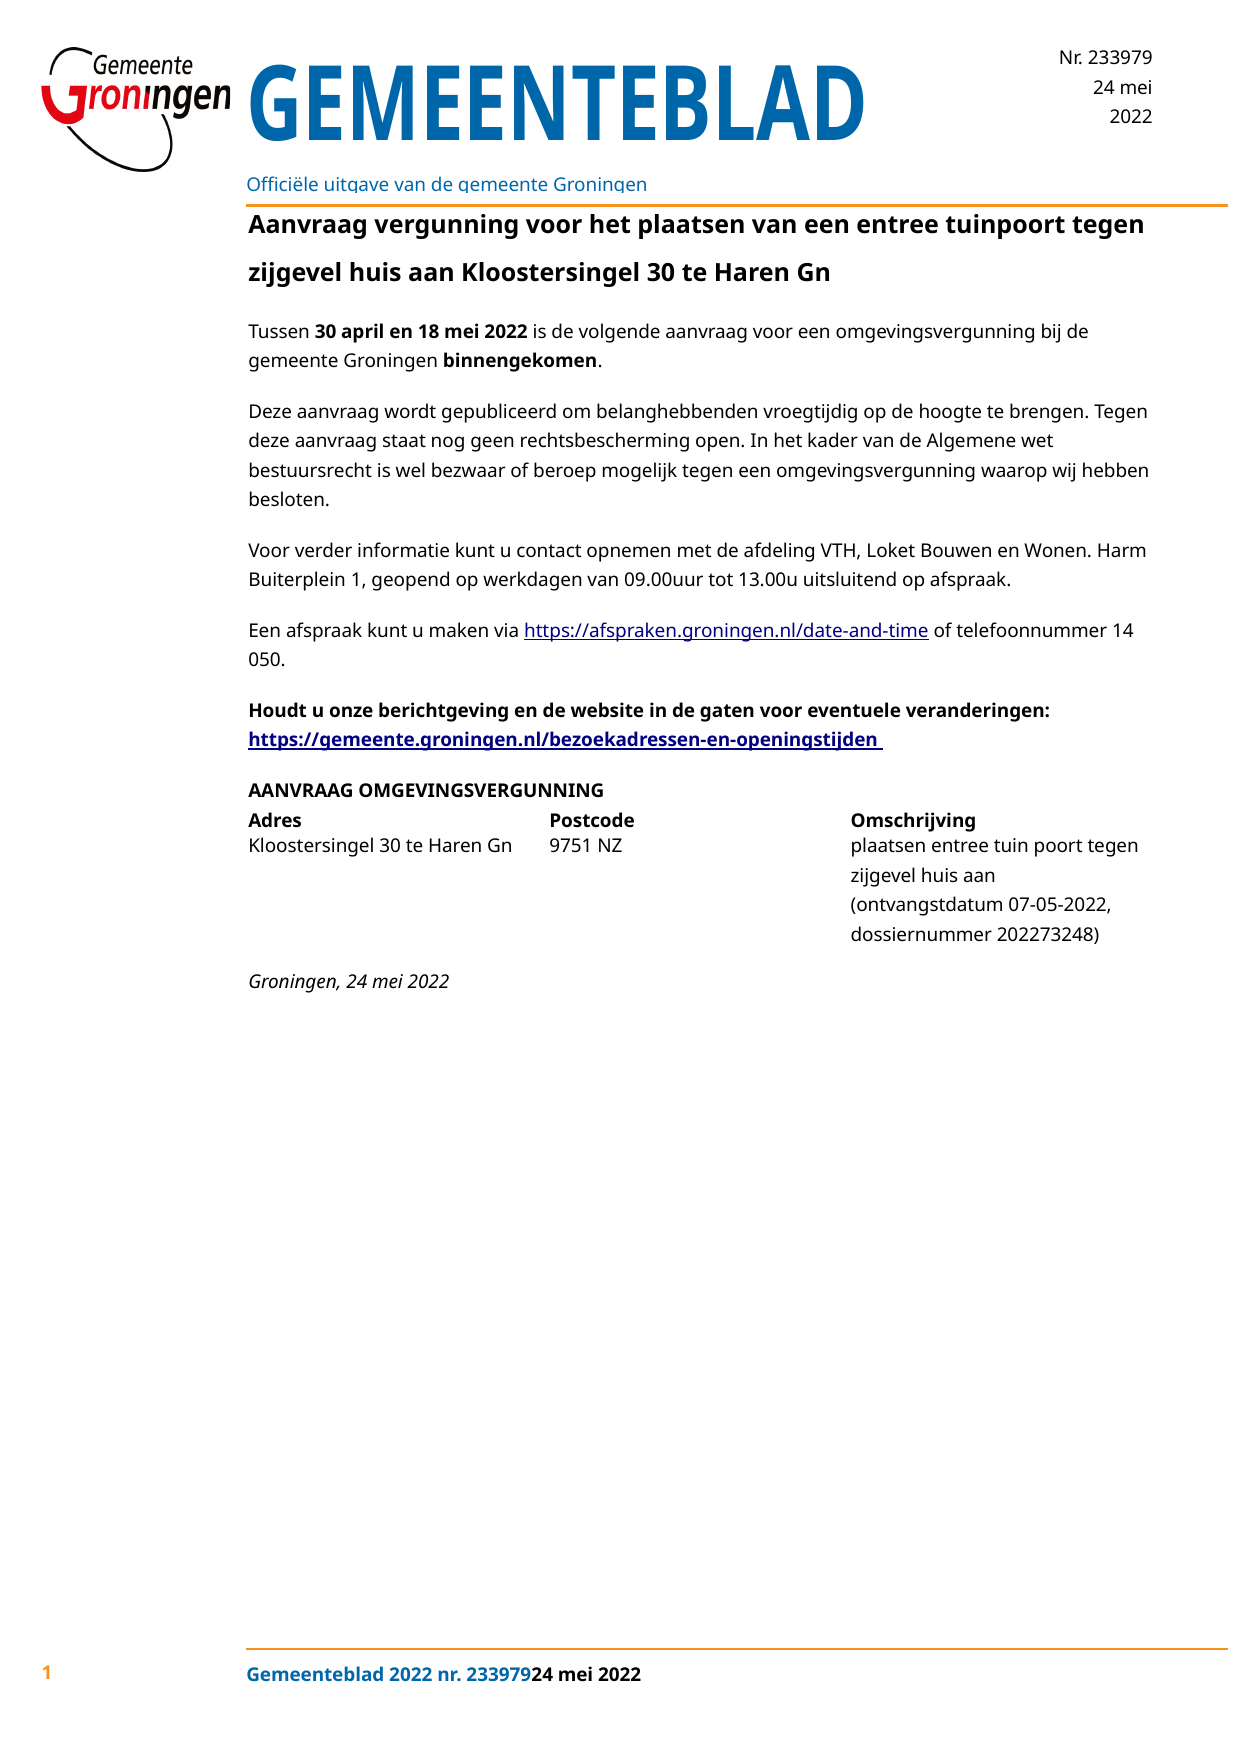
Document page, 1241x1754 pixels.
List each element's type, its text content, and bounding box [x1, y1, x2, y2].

table_header Adres [248, 807, 549, 832]
text Een afspraak kunt u maken via https://afspraken.groningen.nl/date-and-time of telefoonnummer 14 050. [248, 617, 1152, 672]
table_cell plaatsen entree tuin poort tegen zijgevel huis aan (ontvangstdatum 07-05-2022, dossiernummer 202273248) [850, 833, 1152, 947]
text Houdt u onze berichtgeving en de website in de gaten voor eventuele veranderingen: https://gemeente.groningen.nl/bezoekadressen-en-openingstijden [248, 697, 1152, 752]
text AANVRAAG OMGEVINGSVERGUNNING [248, 777, 1152, 803]
table_header Omschrijving [850, 807, 1152, 832]
table_cell Kloostersingel 30 te Haren Gn [248, 833, 549, 947]
text Groningen, 24 mei 2022 [248, 968, 1152, 994]
text Deze aanvraag wordt gepubliceerd om belanghebbenden vroegtijdig op de hoogte te brengen. Tegen deze aanvraag staat nog geen rechtsbescherming open. In het kader van de Algemene wet bestuursrecht is wel bezwaar of beroep mogelijk tegen een omgevingsvergunning waarop wij hebben besloten. [248, 398, 1152, 512]
table_header Postcode [549, 807, 850, 832]
text Aanvraag vergunning voor het plaatsen van een entree tuinpoort tegen zijgevel huis aan Kloostersingel 30 te Haren Gn [248, 207, 1152, 288]
text Voor verder informatie kunt u contact opnemen met de afdeling VTH, Loket Bouwen en Wonen. Harm Buiterplein 1, geopend op werkdagen van 09.00uur tot 13.00u uitsluitend op afspraak. [248, 537, 1152, 592]
picture [41, 47, 231, 172]
text Tussen 30 april en 18 mei 2022 is de volgende aanvraag voor een omgevingsvergunning bij de gemeente Groningen binnengekomen. [248, 318, 1152, 373]
table_cell 9751 NZ [549, 833, 850, 947]
